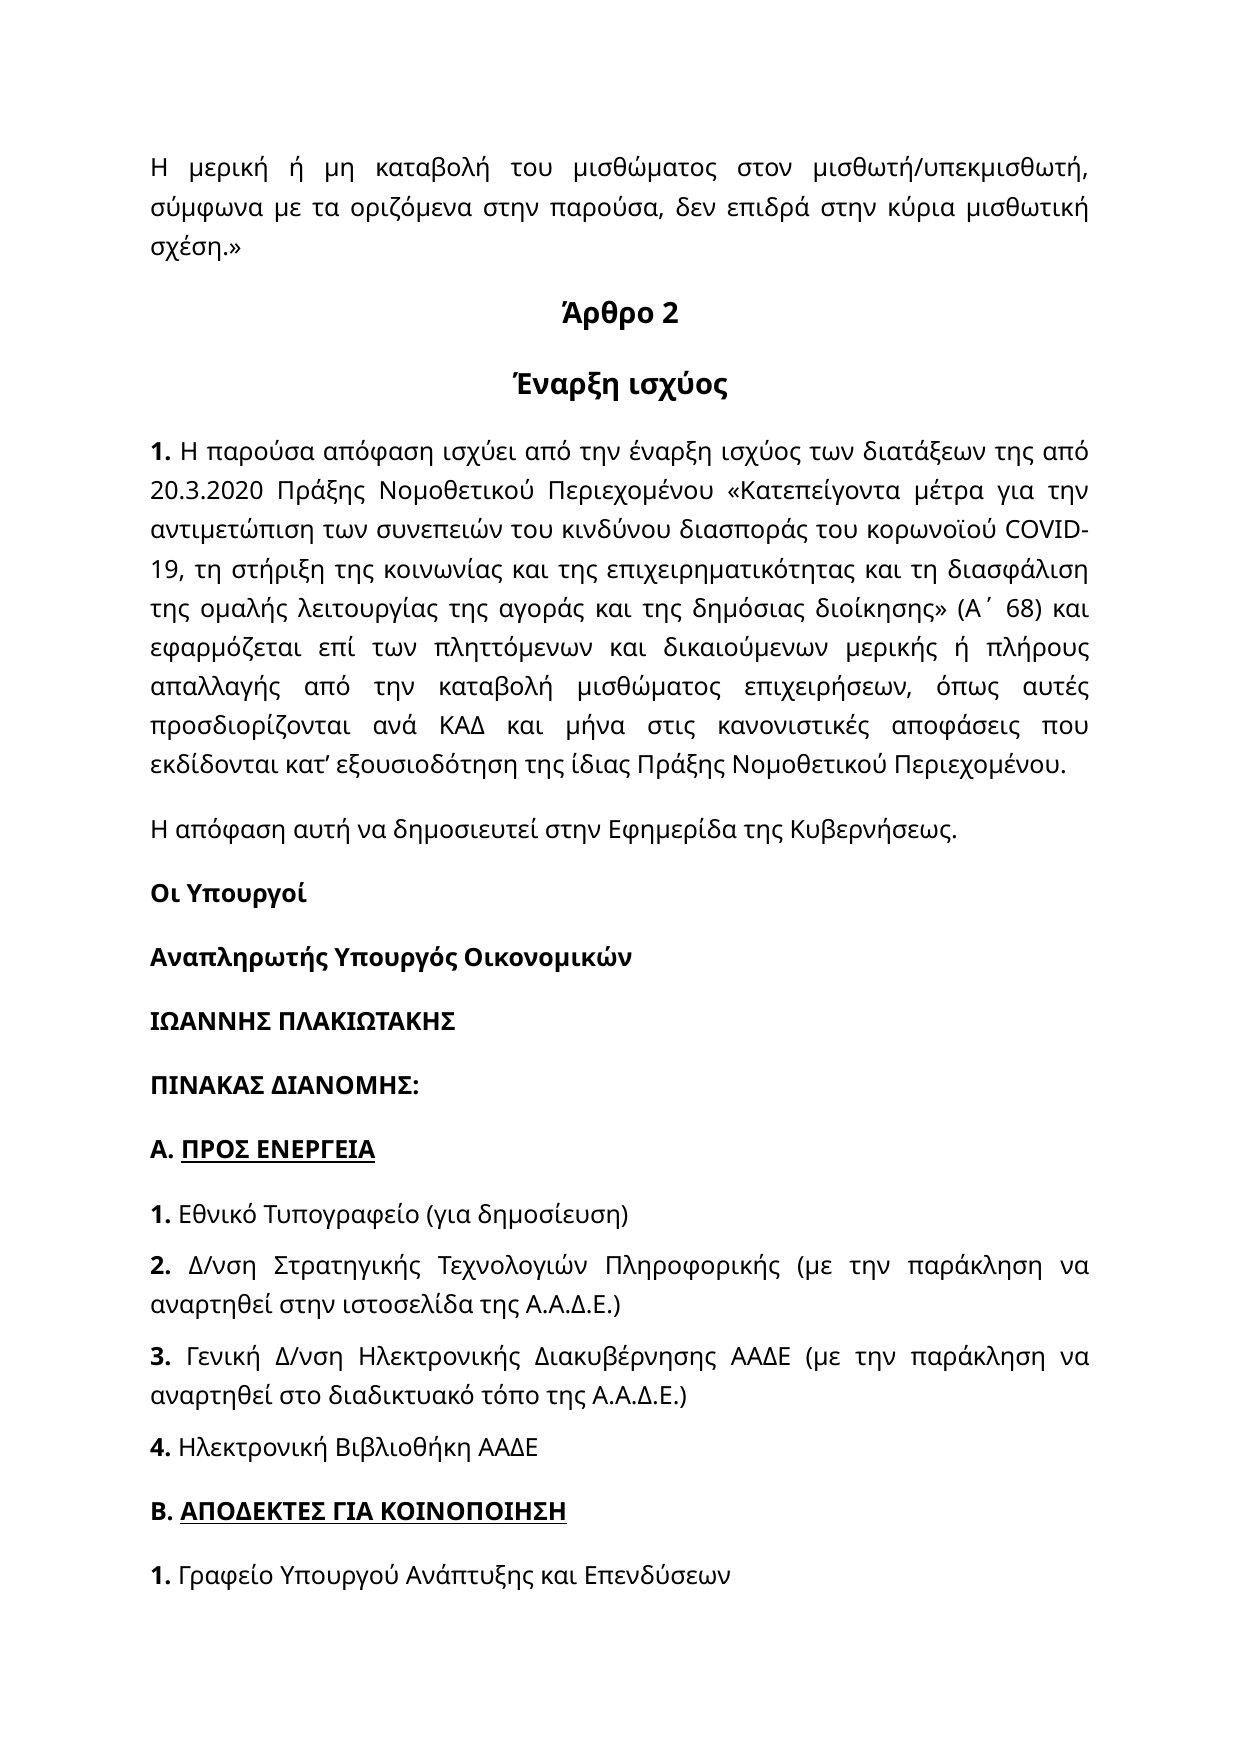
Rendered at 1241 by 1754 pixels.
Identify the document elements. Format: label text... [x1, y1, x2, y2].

text 1. Η παρούσα απόφαση ισχύει από την έναρξη ισχύος των διατάξεων της από 20.3.2020 Πράξης Νομοθετικού Περιεχομένου «Κατεπείγοντα μέτρα για την αντιμετώπιση των συνεπειών του κινδύνου διασποράς του κορωνοϊού COVID-19, τη στήριξη της κοινωνίας και της επιχειρηματικότητας και τη διασφάλιση της ομαλής λειτουργίας της αγοράς και της δημόσιας διοίκησης» (Α΄ 68) και εφαρμόζεται επί των πληττόμενων και δικαιούμενων μερικής ή πλήρους απαλλαγής από την καταβολή μισθώματος επιχειρήσεων, όπως αυτές προσδιορίζονται ανά ΚΑΔ και μήνα στις κανονιστικές αποφάσεις που εκδίδονται κατ’ εξουσιοδότηση της ίδιας Πράξης Νομοθετικού Περιεχομένου. [150, 434, 1090, 781]
text Αναπληρωτής Υπουργός Οικονομικών [150, 939, 1090, 974]
text Α. ΠΡΟΣ ΕΝΕΡΓΕΙΑ [150, 1132, 1090, 1166]
text Β. ΑΠΟΔΕΚΤΕΣ ΓΙΑ ΚΟΙΝΟΠΟΙΗΣΗ [150, 1494, 1090, 1528]
text Η απόφαση αυτή να δημοσιευτεί στην Εφημερίδα της Κυβερνήσεως. [150, 811, 1090, 845]
text ΠΙΝΑΚΑΣ ΔΙΑΝΟΜΗΣ: [150, 1068, 1090, 1102]
text 3. Γενική Δ/νση Ηλεκτρονικής Διακυβέρνησης ΑΑΔΕ (με την παράκληση να αναρτηθεί στο διαδικτυακό τόπο της Α.Α.Δ.Ε.) [150, 1339, 1090, 1412]
text 1. Εθνικό Τυπογραφείο (για δημοσίευση) [150, 1196, 1090, 1230]
subtitle Άρθρο 2 [150, 292, 1090, 332]
text 1. Γραφείο Υπουργού Ανάπτυξης και Επενδύσεων [150, 1558, 1090, 1592]
subtitle Έναρξη ισχύος [150, 363, 1090, 403]
text Η μερική ή μη καταβολή του μισθώματος στον μισθωτή/υπεκμισθωτή, σύμφωνα με τα οριζόμενα στην παρούσα, δεν επιδρά στην κύρια μισθωτική σχέση.» [150, 150, 1090, 262]
text 2. Δ/νση Στρατηγικής Τεχνολογιών Πληροφορικής (με την παράκληση να αναρτηθεί στην ιστοσελίδα της Α.Α.Δ.Ε.) [150, 1248, 1090, 1321]
text ΙΩΑΝΝΗΣ ΠΛΑΚΙΩΤΑΚΗΣ [150, 1004, 1090, 1038]
text Οι Υπουργοί [150, 875, 1090, 909]
text 4. Ηλεκτρονική Βιβλιοθήκη ΑΑΔΕ [150, 1429, 1090, 1464]
